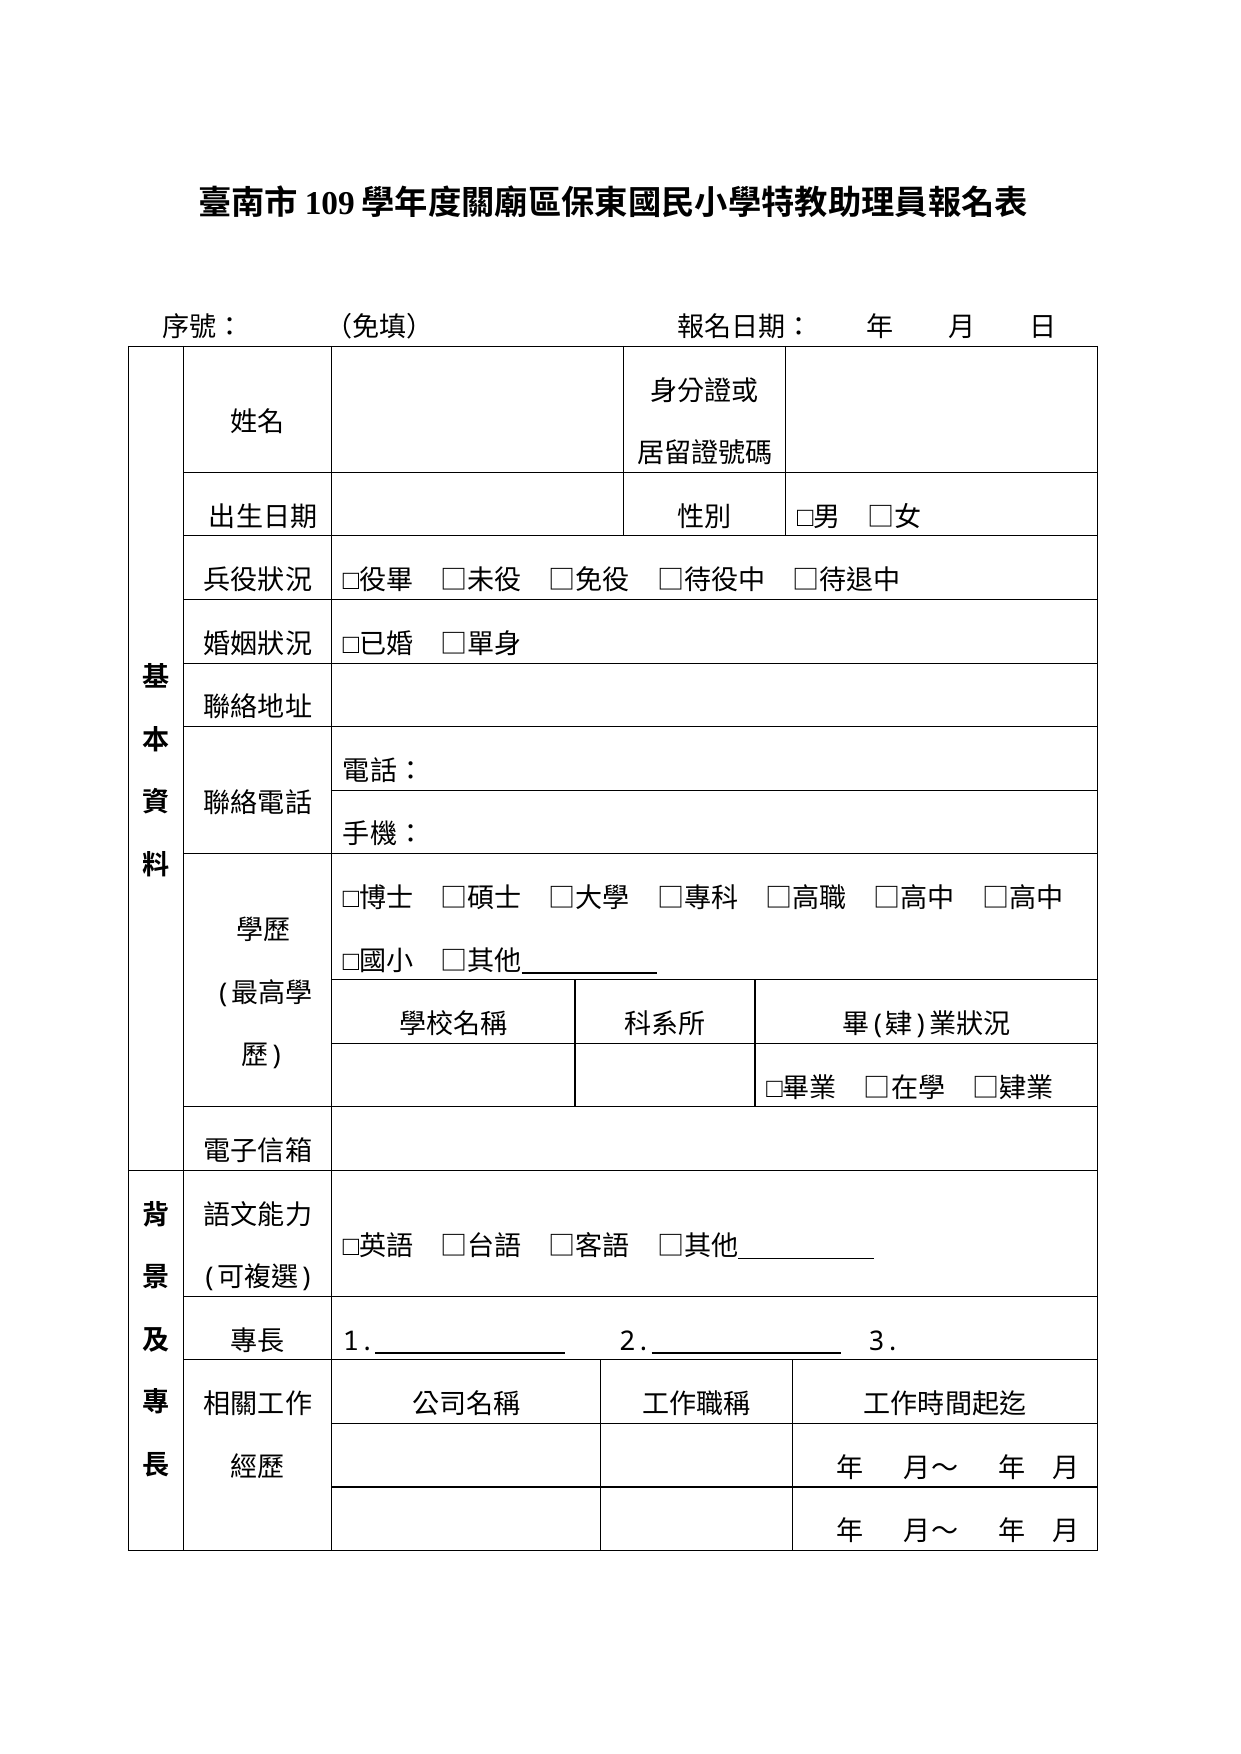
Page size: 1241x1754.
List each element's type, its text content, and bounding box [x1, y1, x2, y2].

table_cell [332, 1424, 600, 1486]
table_cell 學歷 (最高學歷) [184, 854, 331, 1106]
table_cell 畢(肄)業狀況 [756, 980, 1097, 1043]
table_header 身分證或 居留證號碼 [624, 347, 785, 472]
table_header 基本資料 [129, 347, 183, 1170]
table_cell [332, 1107, 1097, 1170]
table_cell [332, 1044, 574, 1106]
text 臺南市109學年度關廟區保東國民小學特教助理員報名表 [103, 158, 1122, 221]
table_cell [332, 664, 1097, 726]
table_cell 1. 2. 3. [332, 1297, 1097, 1359]
table_header [332, 347, 623, 472]
table_cell 學校名稱 [332, 980, 574, 1043]
table_cell [601, 1488, 792, 1550]
table_cell 語文能力(可複選) [184, 1171, 331, 1296]
table_cell □英語 □台語 □客語 □其他 [332, 1171, 1097, 1296]
table_cell 婚姻狀況 [184, 600, 331, 662]
table_cell [332, 473, 623, 535]
table_cell 年 月～ 年 月 [793, 1424, 1097, 1486]
text 序號： （免填） 報名日期： 年 月 日 [162, 283, 1063, 346]
table_cell [576, 1044, 754, 1106]
table_cell [332, 1488, 600, 1550]
table_cell 兵役狀況 [184, 536, 331, 599]
table_cell 性別 [624, 473, 785, 535]
table_cell □博士 □碩士 □大學 □專科 □高職 □高中 □高中 □國小 □其他 [332, 854, 1097, 979]
table_cell □男 □女 [786, 473, 1097, 535]
table_cell 手機： [332, 791, 1097, 853]
table_cell 年 月～ 年 月 [793, 1488, 1097, 1550]
table_cell 專長 [184, 1297, 331, 1359]
table_cell [601, 1424, 792, 1486]
table_cell 電話： [332, 727, 1097, 789]
table_cell □役畢 □未役 □免役 □待役中 □待退中 [332, 536, 1097, 599]
table_header [786, 347, 1097, 472]
table_cell 工作時間起迄 [793, 1360, 1097, 1423]
table_cell 電子信箱 [184, 1107, 331, 1170]
table_cell 出生日期 [184, 473, 331, 535]
table_cell 背景及專長 [129, 1171, 183, 1550]
table_cell □已婚 □單身 [332, 600, 1097, 662]
table_cell 相關工作 經歷 [184, 1360, 331, 1550]
table_cell 公司名稱 [332, 1360, 600, 1423]
table_cell 聯絡地址 [184, 664, 331, 726]
table_cell 科系所 [576, 980, 754, 1043]
table_cell 工作職稱 [601, 1360, 792, 1423]
table_header 姓名 [184, 347, 331, 472]
table_cell □畢業 □在學 □肄業 [756, 1044, 1097, 1106]
table_cell 聯絡電話 [184, 727, 331, 853]
